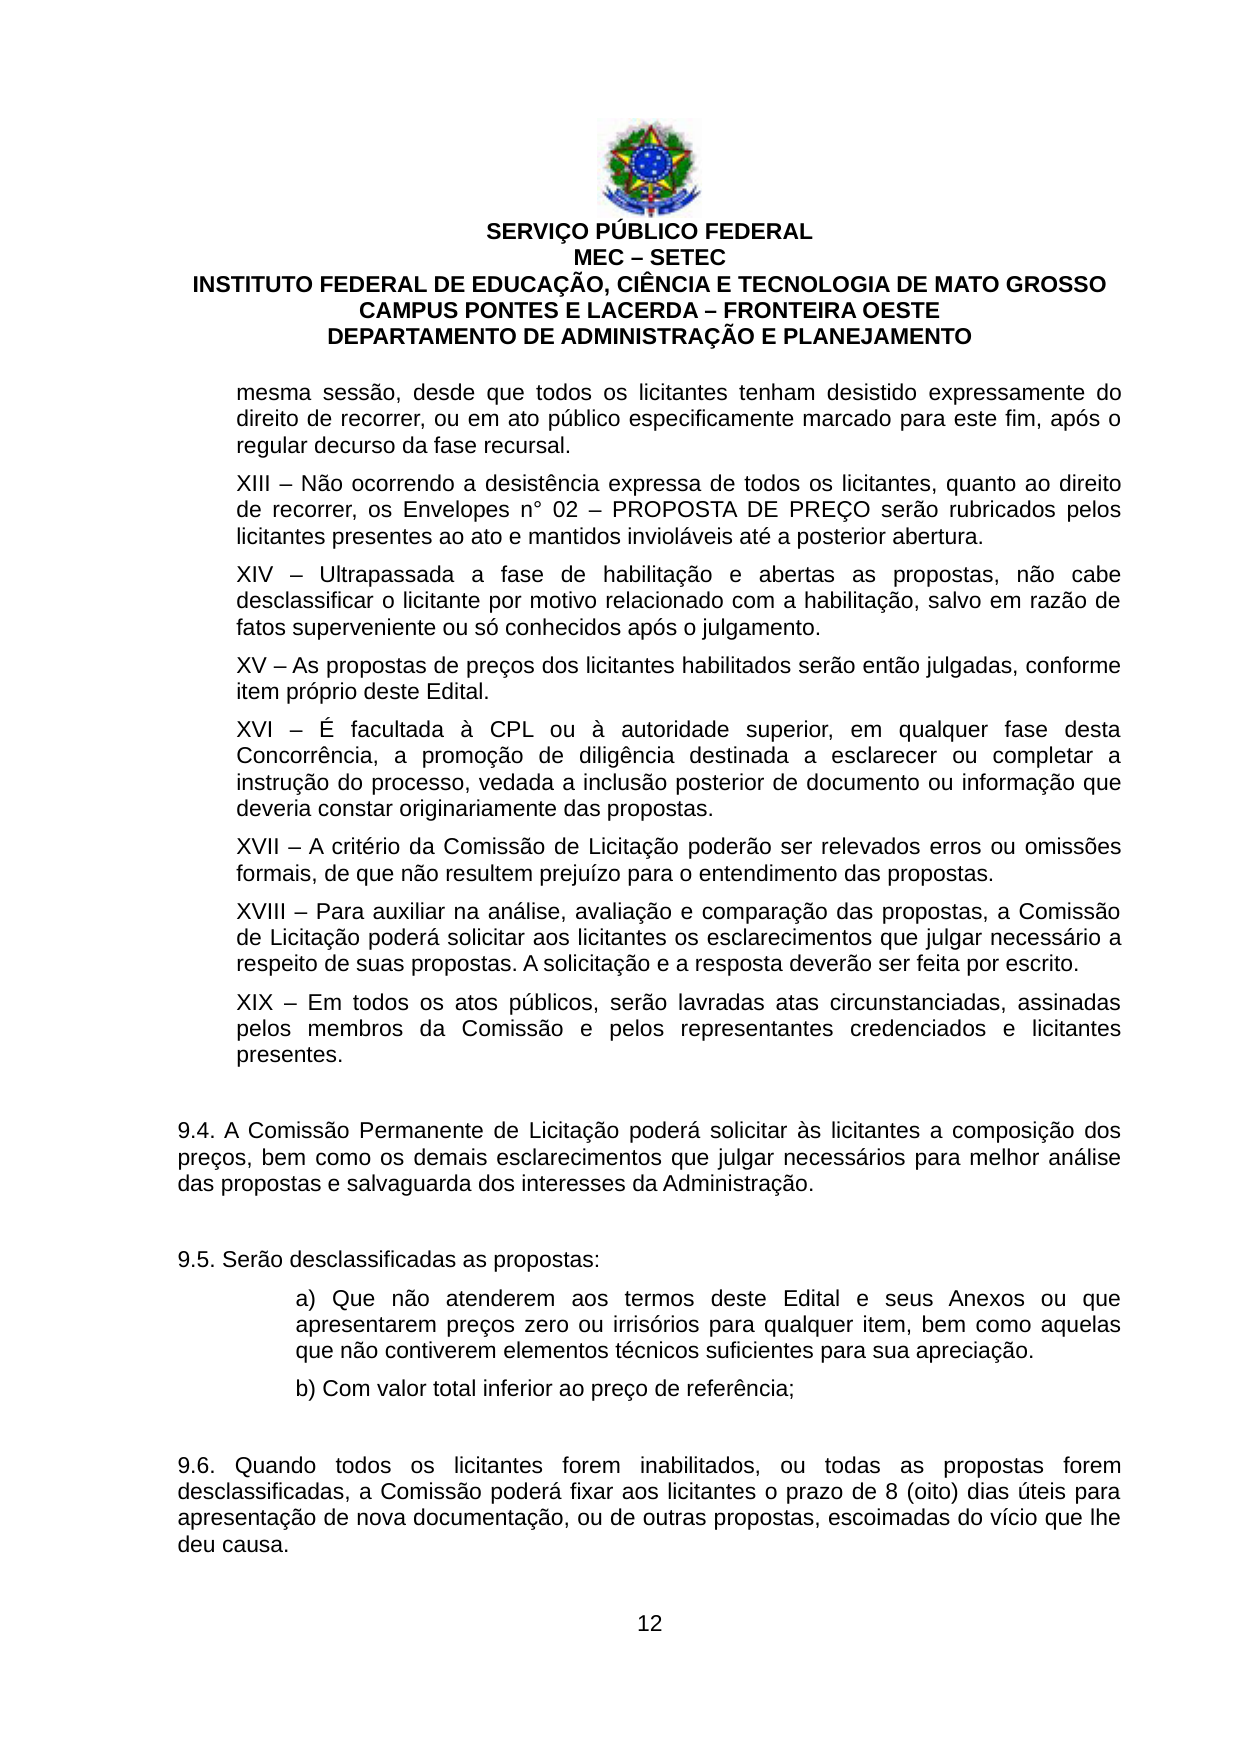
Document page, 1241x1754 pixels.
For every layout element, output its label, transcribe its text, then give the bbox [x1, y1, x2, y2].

text b) Com valor total inferior ao preço de referência; [295, 1375, 1122, 1402]
text XVIII – Para auxiliar na análise, avaliação e comparação das propostas, a Comissão de Licitação poderá solicitar aos licitantes os esclarecimentos que julgar necessário a respeito de suas propostas. A solicitação e a resposta deverão ser feita por escrito. [236, 898, 1122, 977]
text 9.5. Serão desclassificadas as propostas: [177, 1246, 1122, 1273]
text XIII – Não ocorrendo a desistência expressa de todos os licitantes, quanto ao direito de recorrer, os Envelopes n° 02 – PROPOSTA DE PREÇO serão rubricados pelos licitantes presentes ao ato e mantidos invioláveis até a posterior abertura. [236, 470, 1122, 549]
text 9.4. A Comissão Permanente de Licitação poderá solicitar às licitantes a composição dos preços, bem como os demais esclarecimentos que julgar necessários para melhor análise das propostas e salvaguarda dos interesses da Administração. [177, 1117, 1122, 1197]
text mesma sessão, desde que todos os licitantes tenham desistido expressamente do direito de recorrer, ou em ato público especificamente marcado para este fim, após o regular decurso da fase recursal. [236, 379, 1122, 458]
text XVII – A critério da Comissão de Licitação poderão ser relevados erros ou omissões formais, de que não resultem prejuízo para o entendimento das propostas. [236, 833, 1122, 886]
text XIV – Ultrapassada a fase de habilitação e abertas as propostas, não cabe desclassificar o licitante por motivo relacionado com a habilitação, salvo em razão de fatos superveniente ou só conhecidos após o julgamento. [236, 561, 1122, 640]
text XIX – Em todos os atos públicos, serão lavradas atas circunstanciadas, assinadas pelos membros da Comissão e pelos representantes credenciados e licitantes presentes. [236, 988, 1122, 1068]
text XVI – É facultada à CPL ou à autoridade superior, em qualquer fase desta Concorrência, a promoção de diligência destinada a esclarecer ou completar a instrução do processo, vedada a inclusão posterior de documento ou informação que deveria constar originariamente das propostas. [236, 716, 1122, 821]
text XV – As propostas de preços dos licitantes habilitados serão então julgadas, conforme item próprio deste Edital. [236, 652, 1122, 704]
text 9.6. Quando todos os licitantes forem inabilitados, ou todas as propostas forem desclassificadas, a Comissão poderá fixar aos licitantes o prazo de 8 (oito) dias úteis para apresentação de nova documentação, ou de outras propostas, escoimadas do vício que lhe deu causa. [177, 1452, 1122, 1557]
text a) Que não atenderem aos termos deste Edital e seus Anexos ou que apresentarem preços zero ou irrisórios para qualquer item, bem como aquelas que não contiverem elementos técnicos suficientes para sua apreciação. [295, 1284, 1122, 1364]
